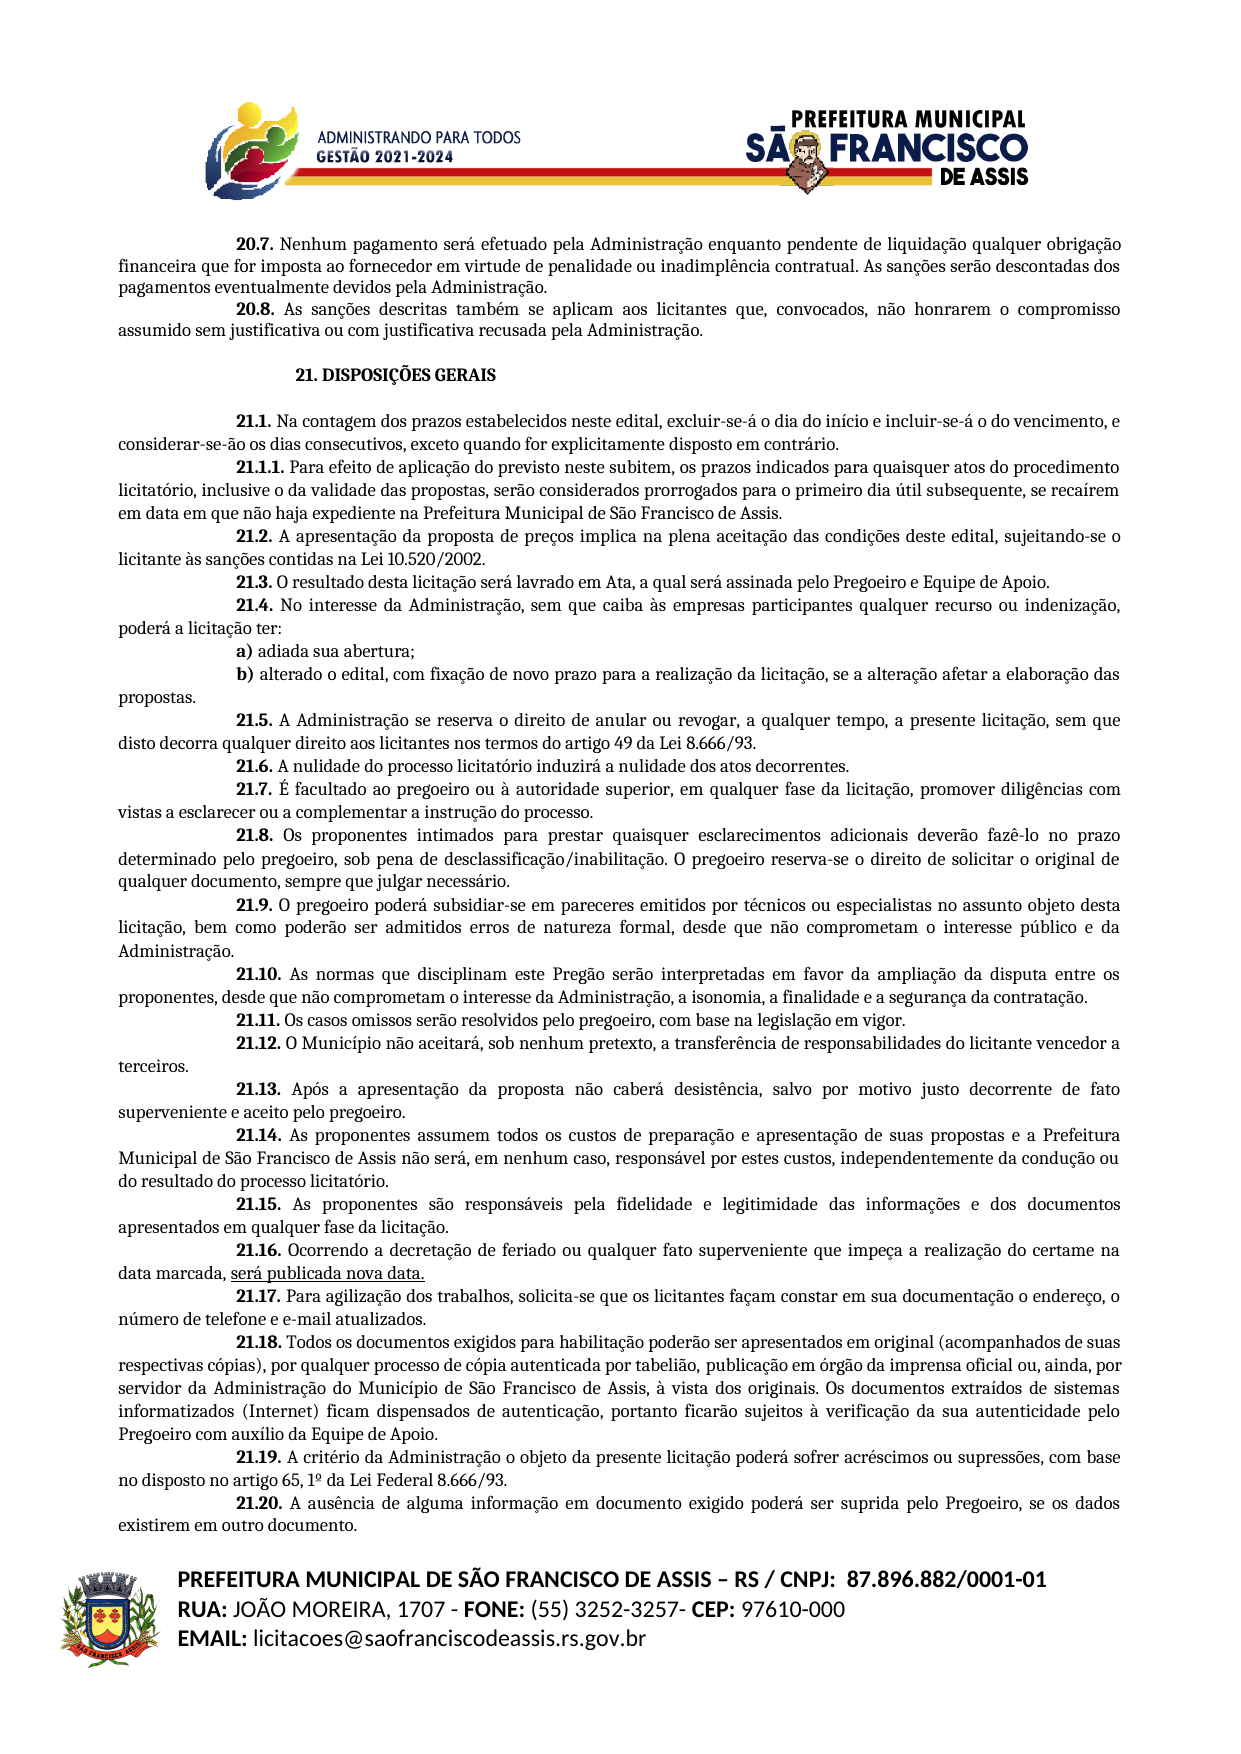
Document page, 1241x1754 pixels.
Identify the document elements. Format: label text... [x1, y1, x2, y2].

text 21.1.1. Para efeito de aplicação do previsto neste subitem, os prazos indicados para quaisquer atos do procedimento licitatório, inclusive o da validade das propostas, serão considerados prorrogados para o primeiro dia útil subsequente, se recaírem em data em que não haja expediente na Prefeitura Municipal de São Francisco de Assis. [118, 457, 1122, 524]
text 21.16. Ocorrendo a decretação de feriado ou qualquer fato superveniente que impeça a realização do certame na data marcada, será publicada nova data. [118, 1239, 1122, 1284]
text 21.14. As proponentes assumem todos os custos de preparação e apresentação de suas propostas e a Prefeitura Municipal de São Francisco de Assis não será, em nenhum caso, responsável por estes custos, independentemente da condução ou do resultado do processo licitatório. [118, 1124, 1122, 1192]
text 21.2. A apresentação da proposta de preços implica na plena aceitação das condições deste edital, sujeitando-se o licitante às sanções contidas na Lei 10.520/2002. [118, 526, 1122, 570]
text 21.19. A critério da Administração o objeto da presente licitação poderá sofrer acréscimos ou supressões, com base no disposto no artigo 65, 1º da Lei Federal 8.666/93. [118, 1447, 1122, 1491]
text 21.20. A ausência de alguma informação em documento exigido poderá ser suprida pelo Pregoeiro, se os dados existirem em outro documento. [118, 1493, 1122, 1536]
text a) adiada sua abertura; [118, 641, 1122, 662]
text 21.12. O Município não aceitará, sob nenhum pretexto, a transferência de responsabilidades do licitante vencedor a terceiros. [118, 1032, 1122, 1077]
text 21.18. Todos os documentos exigidos para habilitação poderão ser apresentados em original (acompanhados de suas respectivas cópias), por qualquer processo de cópia autenticada por tabelião, publicação em órgão da imprensa oficial ou, ainda, por servidor da Administração do Município de São Francisco de Assis, à vista dos originais. Os documentos extraídos de sistemas informatizados (Internet) ficam dispensados de autenticação, portanto ficarão sujeitos à verificação da sua autenticidade pelo Pregoeiro com auxílio da Equipe de Apoio. [118, 1331, 1122, 1445]
text 21.17. Para agilização dos trabalhos, solicita-se que os licitantes façam constar em sua documentação o endereço, o número de telefone e e-mail atualizados. [118, 1285, 1122, 1330]
text 21.15. As proponentes são responsáveis pela fidelidade e legitimidade das informações e dos documentos apresentados em qualquer fase da licitação. [118, 1193, 1122, 1238]
text 21.3. O resultado desta licitação será lavrado em Ata, a qual será assinada pelo Pregoeiro e Equipe de Apoio. [118, 572, 1122, 593]
text 21.10. As normas que disciplinam este Pregão serão interpretadas em favor da ampliação da disputa entre os proponentes, desde que não comprometam o interesse da Administração, a isonomia, a finalidade e a segurança da contratação. [118, 963, 1122, 1008]
text 21.7. É facultado ao pregoeiro ou à autoridade superior, em qualquer fase da licitação, promover diligências com vistas a esclarecer ou a complementar a instrução do processo. [118, 779, 1122, 823]
text 21. DISPOSIÇÕES GERAIS [118, 364, 1122, 386]
text 21.5. A Administração se reserva o direito de anular ou revogar, a qualquer tempo, a presente licitação, sem que disto decorra qualquer direito aos licitantes nos termos do artigo 49 da Lei 8.666/93. [118, 710, 1122, 754]
text b) alterado o edital, com fixação de novo prazo para a realização da licitação, se a alteração afetar a elaboração das propostas. [118, 664, 1122, 708]
text 20.7. Nenhum pagamento será efetuado pela Administração enquanto pendente de liquidação qualquer obrigação financeira que for imposta ao fornecedor em virtude de penalidade ou inadimplência contratual. As sanções serão descontadas dos pagamentos eventualmente devidos pela Administração. [118, 234, 1122, 298]
text 21.1. Na contagem dos prazos estabelecidos neste edital, excluir-se-á o dia do início e incluir-se-á o do vencimento, e considerar-se-ão os dias consecutivos, exceto quando for explicitamente disposto em contrário. [118, 411, 1122, 455]
text 21.13. Após a apresentação da proposta não caberá desistência, salvo por motivo justo decorrente de fato superveniente e aceito pelo pregoeiro. [118, 1078, 1122, 1123]
text 21.6. A nulidade do processo licitatório induzirá a nulidade dos atos decorrentes. [118, 756, 1122, 777]
text 20.8. As sanções descritas também se aplicam aos licitantes que, convocados, não honrarem o compromisso assumido sem justificativa ou com justificativa recusada pela Administração. [118, 298, 1122, 342]
text 21.9. O pregoeiro poderá subsidiar-se em pareceres emitidos por técnicos ou especialistas no assunto objeto desta licitação, bem como poderão ser admitidos erros de natureza formal, desde que não comprometam o interesse público e da Administração. [118, 894, 1122, 962]
text 21.8. Os proponentes intimados para prestar quaisquer esclarecimentos adicionais deverão fazê-lo no prazo determinado pelo pregoeiro, sob pena de desclassificação/inabilitação. O pregoeiro reserva-se o direito de solicitar o original de qualquer documento, sempre que julgar necessário. [118, 825, 1122, 893]
text 21.4. No interesse da Administração, sem que caiba às empresas participantes qualquer recurso ou indenização, poderá a licitação ter: [118, 595, 1122, 639]
text 21.11. Os casos omissos serão resolvidos pelo pregoeiro, com base na legislação em vigor. [118, 1009, 1122, 1031]
